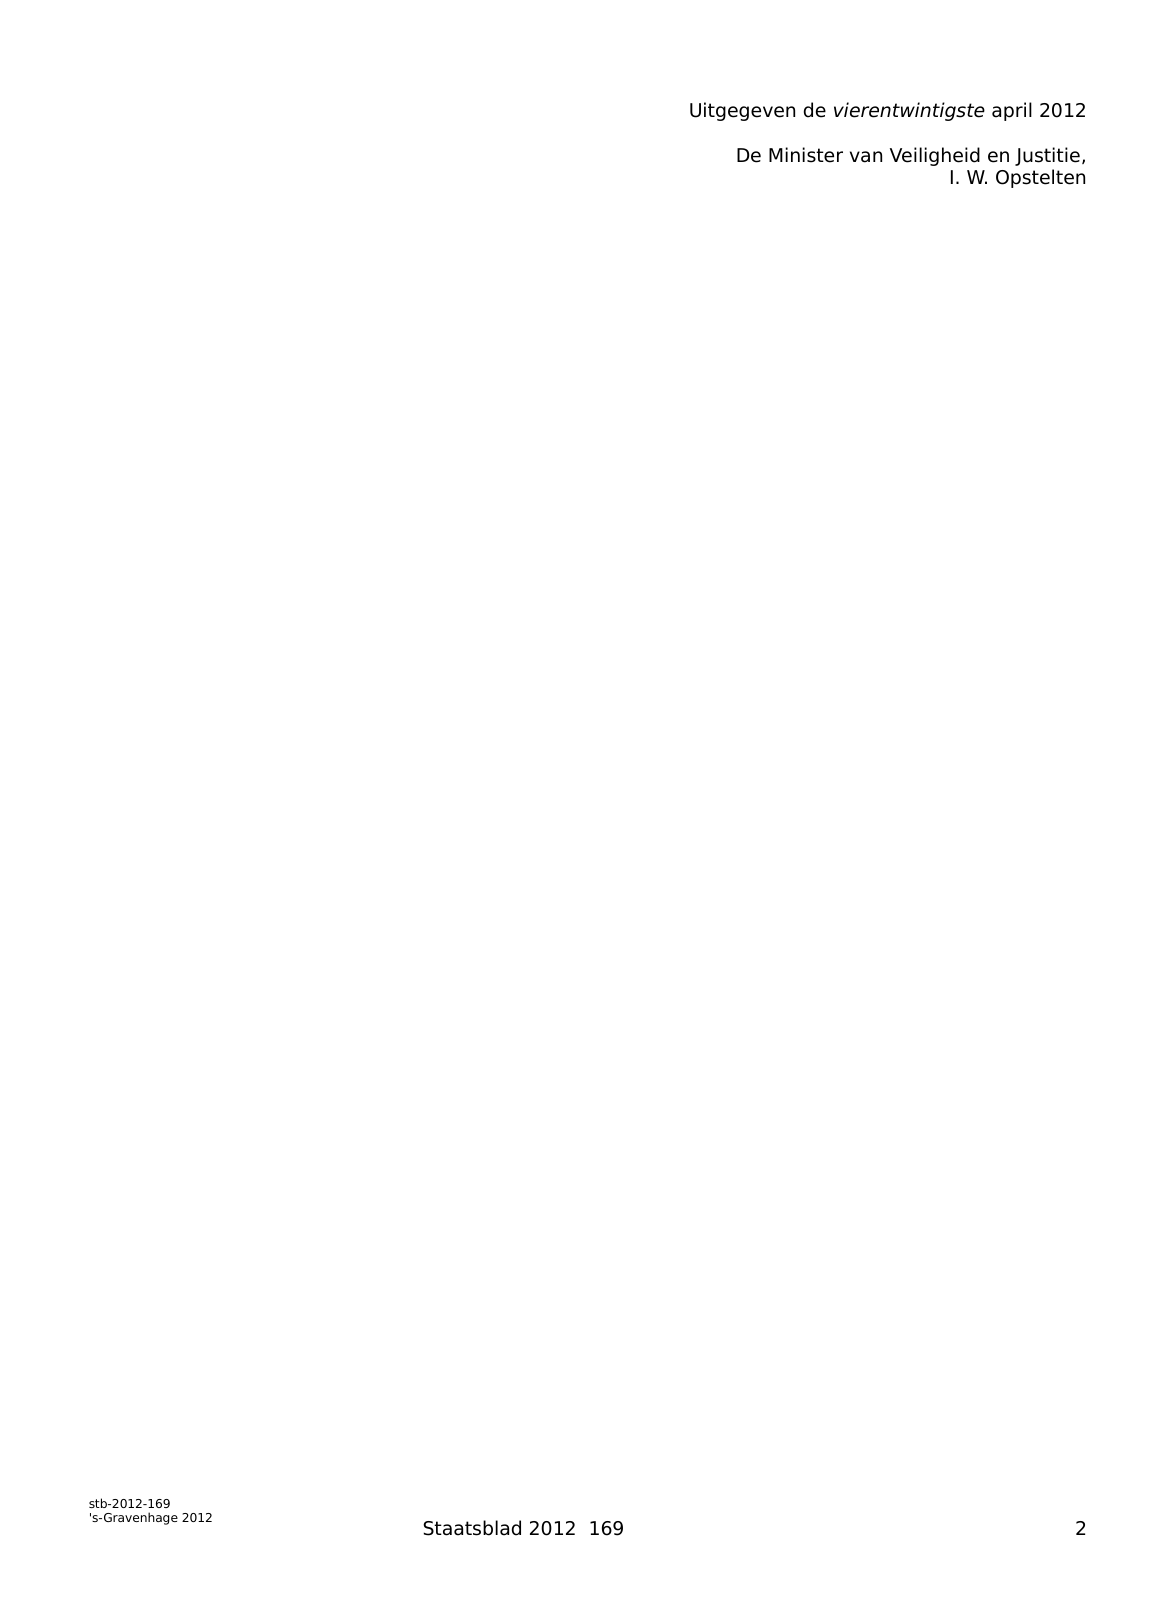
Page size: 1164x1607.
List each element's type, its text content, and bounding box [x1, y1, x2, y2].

text Uitgegeven de vierentwintigste april 2012 [422, 100, 1087, 122]
text De Minister van Veiligheid en Justitie, I. W. Opstelten [422, 144, 1087, 188]
text stb-2012-169 [88, 1497, 323, 1511]
text 's-Gravenhage 2012 [88, 1511, 323, 1525]
